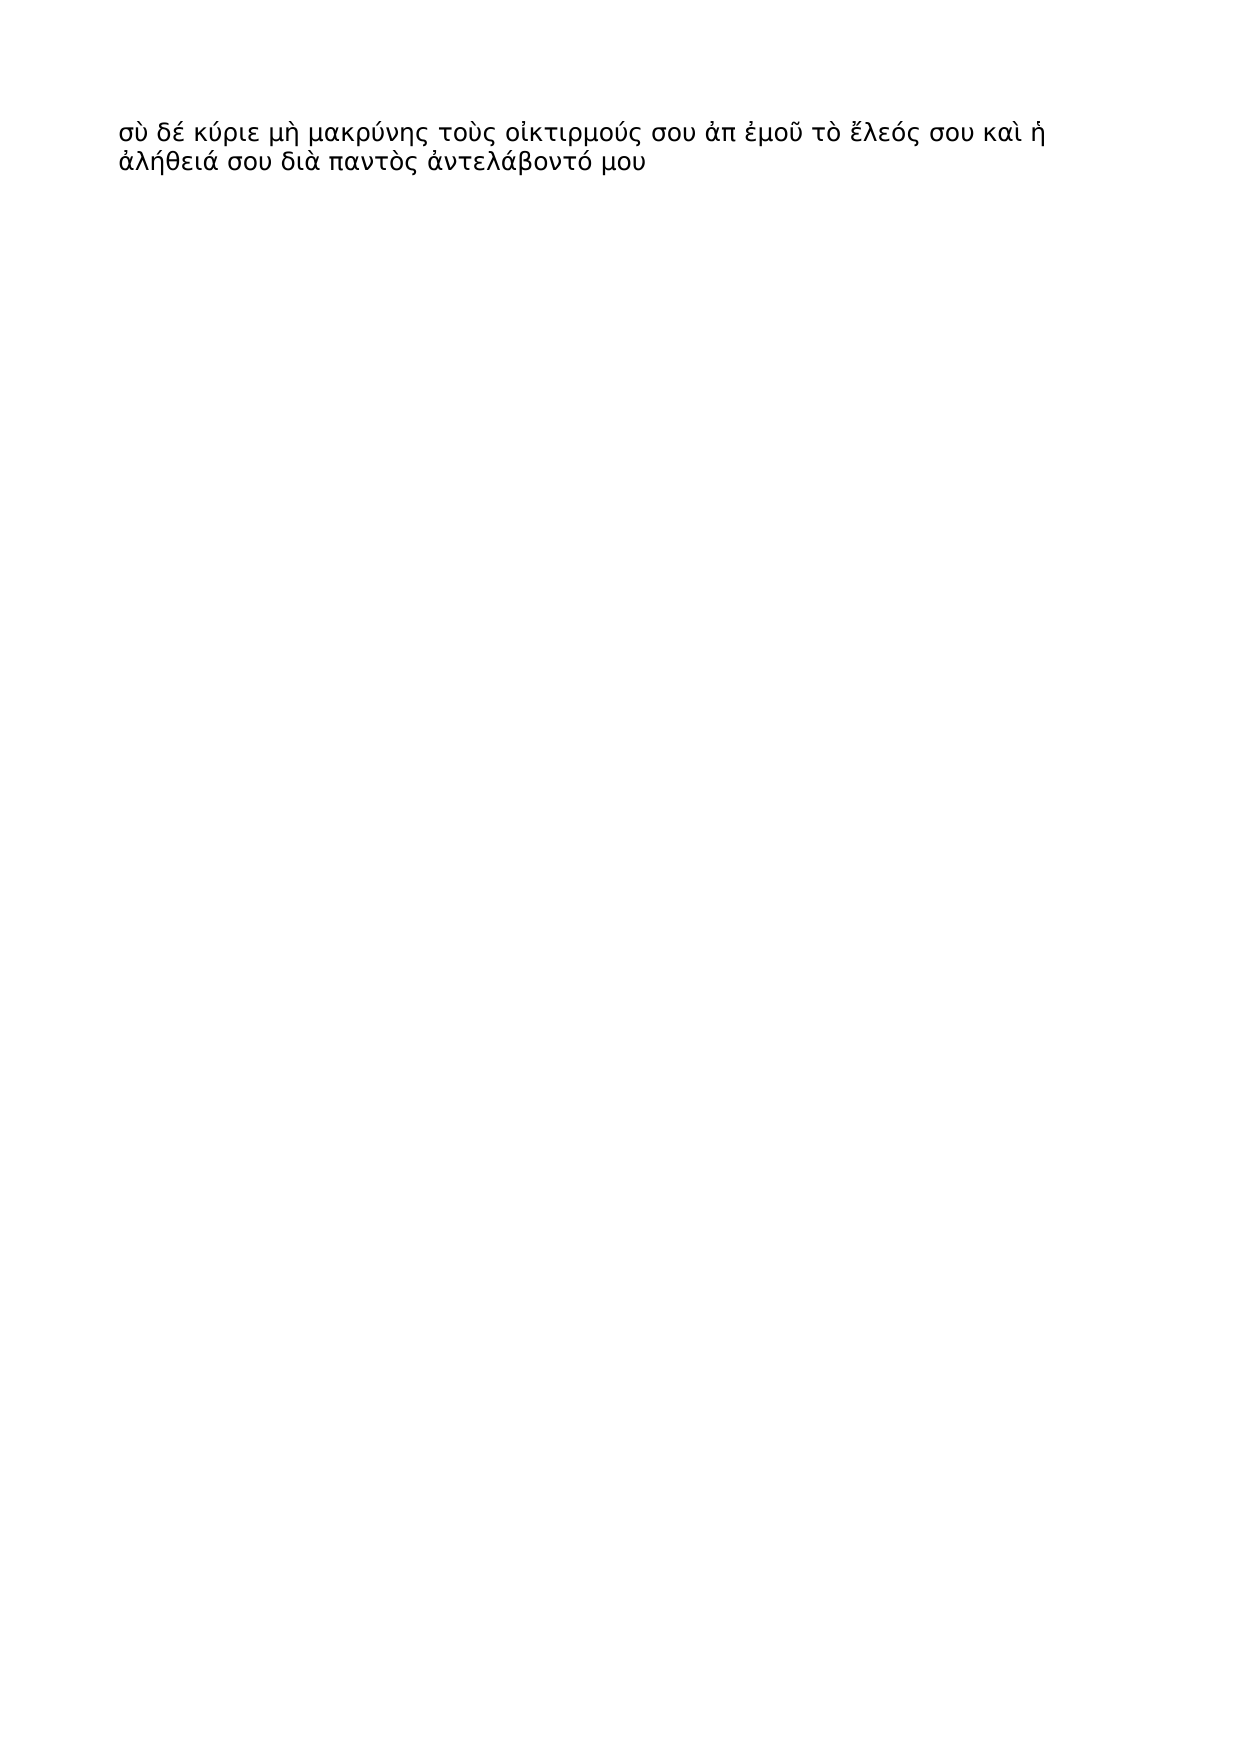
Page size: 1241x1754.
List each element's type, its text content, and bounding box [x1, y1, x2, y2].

text σὺ δέ κύριε μὴ μακρύνης τοὺς οἰκτιρμούς σου ἀπ ἐμοῦ τὸ ἔλεός σου καὶ ἡ ἀλήθειά σου διὰ παντὸς ἀντελάβοντό μου [118, 118, 1122, 176]
